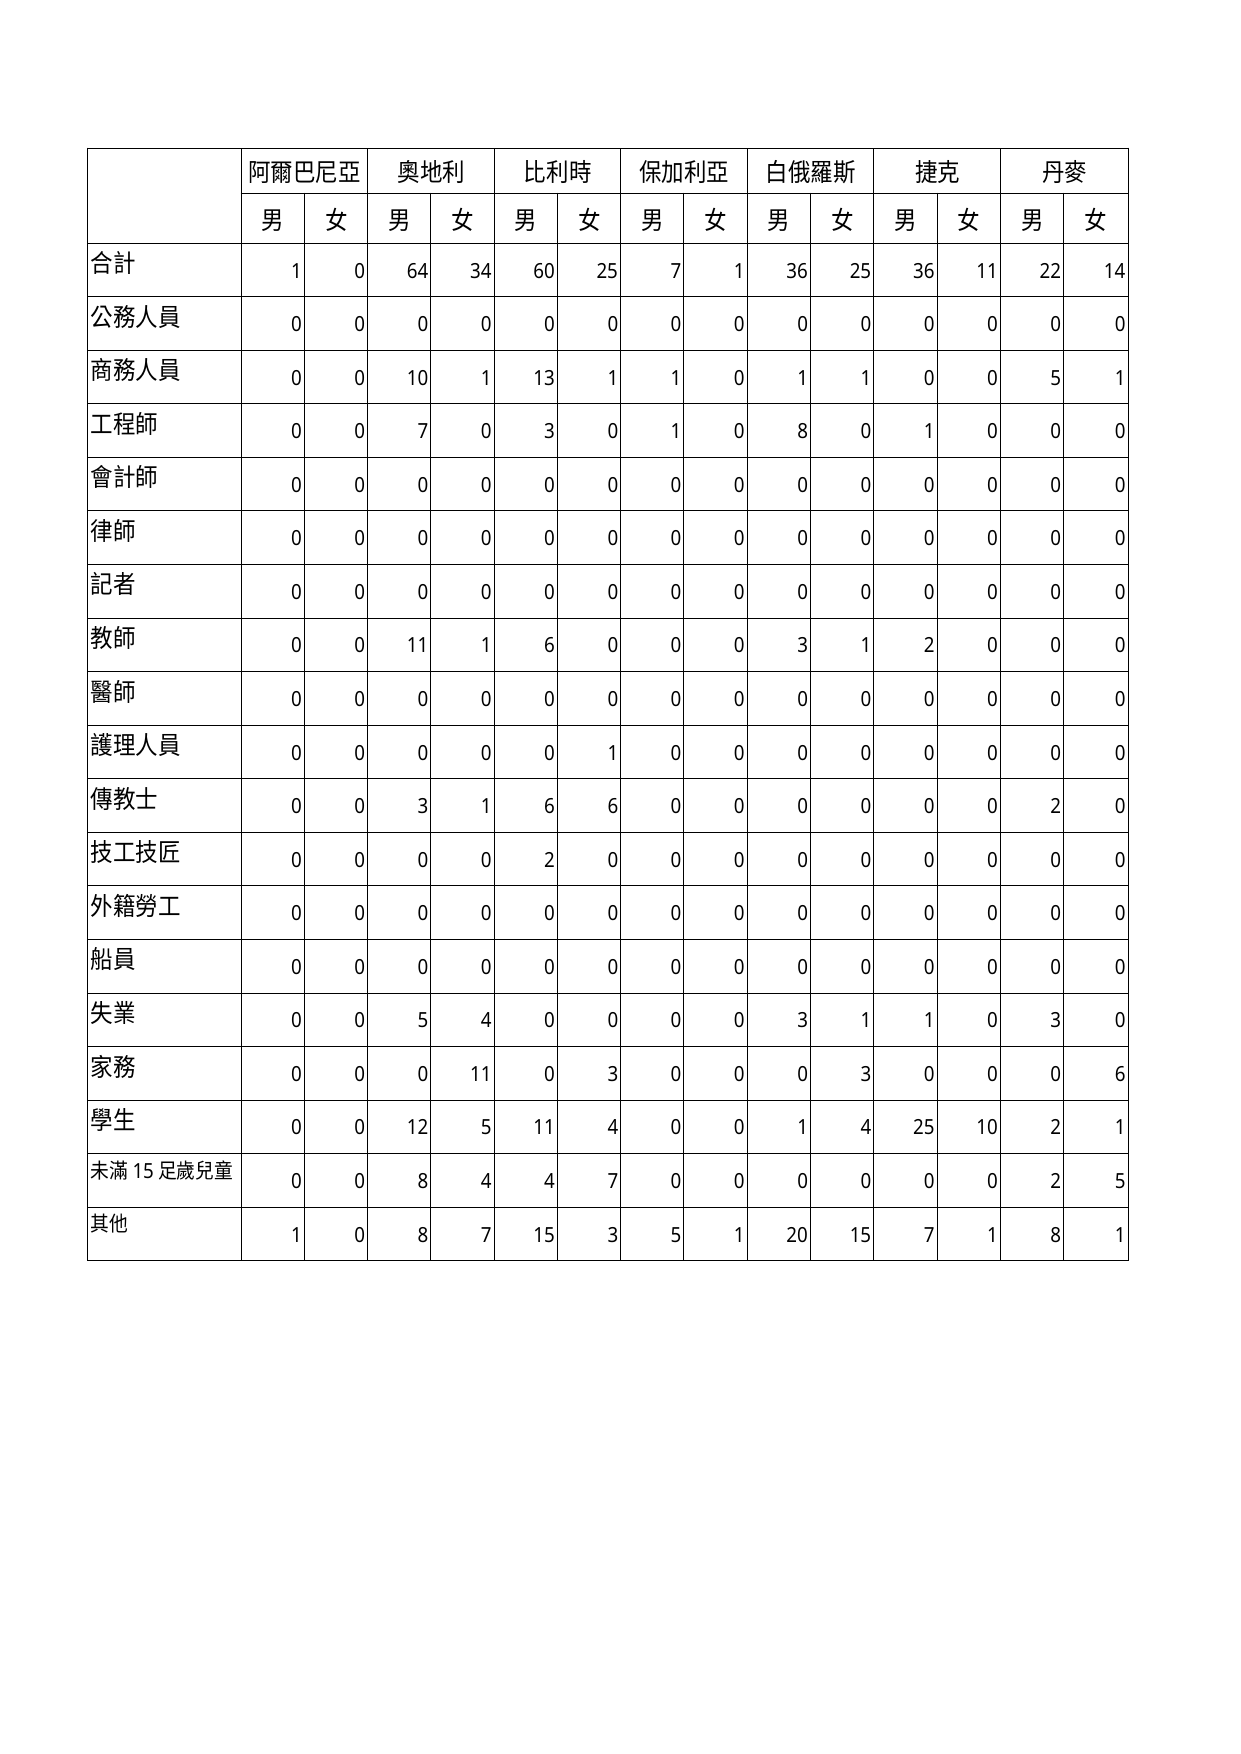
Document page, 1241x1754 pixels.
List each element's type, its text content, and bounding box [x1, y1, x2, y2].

table_cell 13 [495, 351, 557, 403]
table_cell 4 [431, 1154, 494, 1207]
table_cell 1 [748, 1101, 810, 1153]
table_cell 0 [1064, 940, 1128, 992]
table_cell 0 [684, 351, 747, 403]
table_cell 7 [368, 404, 430, 457]
table_cell 男 [621, 194, 683, 243]
table_cell 0 [621, 672, 683, 724]
table_cell 0 [242, 619, 304, 671]
table_cell 2 [1001, 779, 1063, 832]
table_cell 0 [1064, 994, 1128, 1046]
table_cell 1 [1064, 351, 1128, 403]
table_cell 1 [431, 619, 494, 671]
table_cell 0 [1064, 619, 1128, 671]
table_cell 0 [242, 297, 304, 350]
table_cell 0 [305, 886, 367, 939]
table_cell 3 [368, 779, 430, 832]
table_cell 0 [1001, 940, 1063, 992]
table_cell 其他 [88, 1208, 241, 1260]
table_cell 1 [874, 404, 937, 457]
table_cell 0 [1064, 458, 1128, 510]
table_cell 0 [938, 404, 1000, 457]
table_cell 8 [368, 1208, 430, 1260]
table_cell 8 [368, 1154, 430, 1207]
table_cell 0 [495, 1047, 557, 1099]
table_cell 0 [305, 351, 367, 403]
table_cell 1 [684, 1208, 747, 1260]
table_cell 女 [684, 194, 747, 243]
table_cell 0 [1064, 779, 1128, 832]
table_cell 0 [495, 994, 557, 1046]
table_cell 0 [748, 565, 810, 617]
table_cell 女 [811, 194, 873, 243]
table_cell 3 [495, 404, 557, 457]
table_cell 0 [1064, 833, 1128, 885]
table_cell 0 [874, 511, 937, 564]
table_cell 0 [748, 940, 810, 992]
table_cell 0 [495, 297, 557, 350]
table_cell 0 [242, 672, 304, 724]
table_cell 律師 [88, 511, 241, 564]
table_cell 0 [748, 511, 810, 564]
table_cell 0 [558, 404, 620, 457]
table_header 白俄羅斯 [748, 149, 873, 193]
table_cell 0 [558, 458, 620, 510]
table_cell 教師 [88, 619, 241, 671]
table_cell 0 [938, 726, 1000, 778]
table_cell 0 [558, 619, 620, 671]
table_cell 15 [495, 1208, 557, 1260]
table_cell 0 [811, 565, 873, 617]
table_cell 0 [1064, 511, 1128, 564]
table_cell 0 [874, 1154, 937, 1207]
table_cell 0 [368, 297, 430, 350]
table_cell 1 [938, 1208, 1000, 1260]
table_cell 3 [558, 1208, 620, 1260]
table_cell 會計師 [88, 458, 241, 510]
table_cell 0 [495, 511, 557, 564]
table_cell 女 [305, 194, 367, 243]
table_cell 0 [305, 1154, 367, 1207]
table_cell 6 [495, 619, 557, 671]
table_cell 25 [874, 1101, 937, 1153]
table_cell 0 [938, 458, 1000, 510]
table_cell 0 [305, 458, 367, 510]
table_cell 0 [558, 994, 620, 1046]
table_cell 0 [684, 1154, 747, 1207]
table_cell 0 [938, 994, 1000, 1046]
table_cell 0 [874, 726, 937, 778]
table_cell 0 [242, 1101, 304, 1153]
table_cell 0 [1064, 886, 1128, 939]
table_cell 女 [938, 194, 1000, 243]
table_cell 0 [938, 1154, 1000, 1207]
table_cell 4 [431, 994, 494, 1046]
table_cell 0 [811, 940, 873, 992]
table_cell 0 [811, 1154, 873, 1207]
table_cell 0 [431, 404, 494, 457]
table_cell 0 [368, 511, 430, 564]
table_cell 男 [368, 194, 430, 243]
table_cell 學生 [88, 1101, 241, 1153]
table_cell 0 [431, 458, 494, 510]
table_cell 0 [938, 511, 1000, 564]
table_cell 失業 [88, 994, 241, 1046]
table_cell 1 [431, 351, 494, 403]
table_cell 外籍勞工 [88, 886, 241, 939]
table_cell 女 [431, 194, 494, 243]
table_cell 0 [305, 404, 367, 457]
table_cell 0 [305, 511, 367, 564]
table_cell 0 [874, 672, 937, 724]
table_cell 0 [621, 940, 683, 992]
table_cell 20 [748, 1208, 810, 1260]
table_cell 0 [938, 565, 1000, 617]
table_cell 未滿15足歲兒童 [88, 1154, 241, 1207]
table_cell 0 [1001, 565, 1063, 617]
table_cell 10 [368, 351, 430, 403]
table_cell 0 [305, 565, 367, 617]
table_cell 0 [811, 672, 873, 724]
table_cell 0 [684, 565, 747, 617]
table_cell 0 [1064, 672, 1128, 724]
table_cell 5 [368, 994, 430, 1046]
table_cell 0 [431, 672, 494, 724]
table_cell 0 [621, 1101, 683, 1153]
table_cell 0 [495, 886, 557, 939]
table_cell 5 [621, 1208, 683, 1260]
table_cell 64 [368, 244, 430, 296]
table_cell 0 [368, 458, 430, 510]
table_cell 14 [1064, 244, 1128, 296]
table_cell 男 [1001, 194, 1063, 243]
table_header [88, 149, 241, 243]
table_cell 0 [242, 994, 304, 1046]
table_cell 0 [431, 940, 494, 992]
table_cell 60 [495, 244, 557, 296]
table_cell 0 [874, 1047, 937, 1099]
table_cell 4 [558, 1101, 620, 1153]
table_cell 0 [621, 886, 683, 939]
table_cell 2 [1001, 1101, 1063, 1153]
table_cell 0 [495, 726, 557, 778]
table_cell 0 [242, 1047, 304, 1099]
table_cell 0 [874, 351, 937, 403]
table_cell 0 [368, 886, 430, 939]
table_cell 0 [748, 726, 810, 778]
table_cell 5 [1001, 351, 1063, 403]
table_cell 0 [1001, 458, 1063, 510]
table_cell 0 [684, 619, 747, 671]
table_cell 0 [368, 1047, 430, 1099]
table_cell 1 [748, 351, 810, 403]
table_cell 0 [242, 886, 304, 939]
table_cell 0 [621, 565, 683, 617]
table_cell 0 [495, 940, 557, 992]
table_cell 0 [305, 244, 367, 296]
table_cell 0 [684, 404, 747, 457]
table_cell 7 [558, 1154, 620, 1207]
table_cell 11 [431, 1047, 494, 1099]
table_cell 1 [242, 244, 304, 296]
table_cell 0 [305, 1101, 367, 1153]
table_cell 0 [684, 726, 747, 778]
table_cell 11 [495, 1101, 557, 1153]
table_cell 0 [874, 940, 937, 992]
table_cell 0 [748, 297, 810, 350]
table_cell 0 [748, 886, 810, 939]
table_cell 7 [874, 1208, 937, 1260]
table_cell 2 [1001, 1154, 1063, 1207]
table_cell 0 [558, 672, 620, 724]
table_cell 5 [1064, 1154, 1128, 1207]
table_cell 0 [748, 1047, 810, 1099]
table_cell 0 [938, 779, 1000, 832]
table_cell 0 [368, 940, 430, 992]
table_cell 8 [1001, 1208, 1063, 1260]
table_cell 0 [684, 458, 747, 510]
table_cell 3 [748, 619, 810, 671]
table_cell 0 [305, 619, 367, 671]
table_cell 0 [874, 297, 937, 350]
table_cell 0 [1001, 672, 1063, 724]
table_cell 0 [621, 833, 683, 885]
table_cell 0 [305, 779, 367, 832]
table_cell 0 [1001, 886, 1063, 939]
table_cell 0 [684, 672, 747, 724]
table_cell 12 [368, 1101, 430, 1153]
table_cell 0 [684, 994, 747, 1046]
table_cell 0 [621, 994, 683, 1046]
table_cell 男 [495, 194, 557, 243]
table_cell 0 [684, 779, 747, 832]
table_cell 0 [938, 940, 1000, 992]
table_cell 11 [368, 619, 430, 671]
table_cell 0 [242, 833, 304, 885]
table_cell 1 [242, 1208, 304, 1260]
table_cell 0 [242, 458, 304, 510]
table_cell 0 [431, 511, 494, 564]
table_cell 5 [431, 1101, 494, 1153]
table_cell 0 [1001, 1047, 1063, 1099]
table_cell 技工技匠 [88, 833, 241, 885]
table_cell 0 [305, 1208, 367, 1260]
table_cell 合計 [88, 244, 241, 296]
table_cell 0 [242, 726, 304, 778]
table_cell 1 [811, 619, 873, 671]
table_cell 0 [874, 458, 937, 510]
table_cell 1 [621, 351, 683, 403]
table_cell 女 [558, 194, 620, 243]
table_cell 0 [938, 619, 1000, 671]
table_cell 0 [1064, 726, 1128, 778]
table_cell 1 [621, 404, 683, 457]
table_header 丹麥 [1001, 149, 1128, 193]
table_cell 7 [431, 1208, 494, 1260]
table_cell 0 [305, 672, 367, 724]
table_cell 7 [621, 244, 683, 296]
table_cell 3 [748, 994, 810, 1046]
table_cell 1 [558, 351, 620, 403]
table_cell 公務人員 [88, 297, 241, 350]
table_cell 1 [811, 994, 873, 1046]
table_cell 22 [1001, 244, 1063, 296]
table_cell 0 [242, 940, 304, 992]
table_cell 0 [684, 833, 747, 885]
table_cell 船員 [88, 940, 241, 992]
table_cell 0 [938, 351, 1000, 403]
table_cell 0 [368, 565, 430, 617]
table_cell 0 [621, 458, 683, 510]
table_cell 0 [684, 1101, 747, 1153]
table_cell 0 [495, 672, 557, 724]
table_cell 0 [242, 404, 304, 457]
table_cell 3 [558, 1047, 620, 1099]
table_cell 0 [1001, 726, 1063, 778]
table_cell 0 [1001, 619, 1063, 671]
table_cell 25 [558, 244, 620, 296]
table_cell 0 [684, 1047, 747, 1099]
table_header 比利時 [495, 149, 620, 193]
table_cell 0 [431, 886, 494, 939]
table_cell 36 [874, 244, 937, 296]
table_cell 0 [1001, 833, 1063, 885]
table_cell 0 [242, 351, 304, 403]
table_cell 0 [431, 726, 494, 778]
table_cell 3 [811, 1047, 873, 1099]
table_cell 0 [748, 1154, 810, 1207]
table_cell 6 [495, 779, 557, 832]
table_cell 0 [558, 886, 620, 939]
table_cell 15 [811, 1208, 873, 1260]
table_cell 家務 [88, 1047, 241, 1099]
table_cell 0 [495, 458, 557, 510]
table_cell 1 [874, 994, 937, 1046]
table_cell 0 [684, 511, 747, 564]
table_cell 0 [305, 1047, 367, 1099]
table_cell 0 [811, 726, 873, 778]
table_cell 0 [938, 297, 1000, 350]
table_cell 0 [684, 886, 747, 939]
table_cell 34 [431, 244, 494, 296]
table_cell 1 [684, 244, 747, 296]
table_cell 0 [621, 619, 683, 671]
table_cell 0 [558, 297, 620, 350]
table_cell 0 [938, 1047, 1000, 1099]
table_cell 0 [811, 511, 873, 564]
table_cell 0 [558, 511, 620, 564]
table_cell 0 [242, 565, 304, 617]
table_cell 0 [305, 940, 367, 992]
table_cell 0 [1064, 297, 1128, 350]
table_header 捷克 [874, 149, 1000, 193]
table_cell 0 [368, 833, 430, 885]
table_cell 4 [495, 1154, 557, 1207]
table_cell 10 [938, 1101, 1000, 1153]
table_cell 0 [811, 404, 873, 457]
table_cell 記者 [88, 565, 241, 617]
table_cell 1 [811, 351, 873, 403]
table_header 奧地利 [368, 149, 494, 193]
table_header 保加利亞 [621, 149, 747, 193]
table_cell 男 [874, 194, 937, 243]
table_cell 0 [874, 779, 937, 832]
table_cell 0 [305, 994, 367, 1046]
table_cell 0 [558, 833, 620, 885]
table_cell 0 [621, 1154, 683, 1207]
table_cell 0 [874, 886, 937, 939]
table_cell 0 [621, 779, 683, 832]
table_cell 0 [495, 565, 557, 617]
table_cell 0 [938, 886, 1000, 939]
table_cell 0 [621, 511, 683, 564]
table_cell 醫師 [88, 672, 241, 724]
table_cell 0 [811, 458, 873, 510]
table_cell 0 [558, 940, 620, 992]
table_cell 0 [748, 779, 810, 832]
table_cell 0 [242, 1154, 304, 1207]
table_cell 0 [938, 672, 1000, 724]
table_cell 0 [242, 511, 304, 564]
table_cell 0 [621, 1047, 683, 1099]
table_cell 0 [811, 297, 873, 350]
table_cell 0 [1064, 404, 1128, 457]
table_cell 0 [621, 297, 683, 350]
table_cell 1 [1064, 1101, 1128, 1153]
table_cell 25 [811, 244, 873, 296]
table_cell 8 [748, 404, 810, 457]
table_cell 0 [748, 672, 810, 724]
table_cell 2 [874, 619, 937, 671]
table_cell 0 [368, 672, 430, 724]
table_cell 11 [938, 244, 1000, 296]
table_cell 工程師 [88, 404, 241, 457]
table_cell 36 [748, 244, 810, 296]
table_cell 0 [431, 565, 494, 617]
table_cell 0 [305, 297, 367, 350]
table_header 阿爾巴尼亞 [242, 149, 367, 193]
table_cell 0 [305, 833, 367, 885]
table_cell 傳教士 [88, 779, 241, 832]
table_cell 男 [748, 194, 810, 243]
table_cell 0 [431, 297, 494, 350]
table_cell 0 [811, 833, 873, 885]
table_cell 0 [684, 940, 747, 992]
table_cell 0 [811, 779, 873, 832]
table_cell 0 [558, 565, 620, 617]
table_cell 0 [305, 726, 367, 778]
table_cell 女 [1064, 194, 1128, 243]
table_cell 2 [495, 833, 557, 885]
table_cell 0 [1064, 565, 1128, 617]
table_cell 0 [874, 565, 937, 617]
table_cell 0 [684, 297, 747, 350]
table_cell 0 [1001, 511, 1063, 564]
table_cell 0 [242, 779, 304, 832]
table_cell 6 [558, 779, 620, 832]
table_cell 0 [811, 886, 873, 939]
table_cell 男 [242, 194, 304, 243]
table_cell 0 [874, 833, 937, 885]
table_cell 0 [748, 833, 810, 885]
table_cell 4 [811, 1101, 873, 1153]
table_cell 1 [431, 779, 494, 832]
table_cell 0 [368, 726, 430, 778]
table_cell 1 [1064, 1208, 1128, 1260]
table_cell 商務人員 [88, 351, 241, 403]
table_cell 6 [1064, 1047, 1128, 1099]
table_cell 護理人員 [88, 726, 241, 778]
table_cell 0 [748, 458, 810, 510]
table_cell 0 [1001, 404, 1063, 457]
table_cell 0 [431, 833, 494, 885]
table_cell 3 [1001, 994, 1063, 1046]
table_cell 0 [938, 833, 1000, 885]
table_cell 0 [1001, 297, 1063, 350]
table_cell 0 [621, 726, 683, 778]
table_cell 1 [558, 726, 620, 778]
